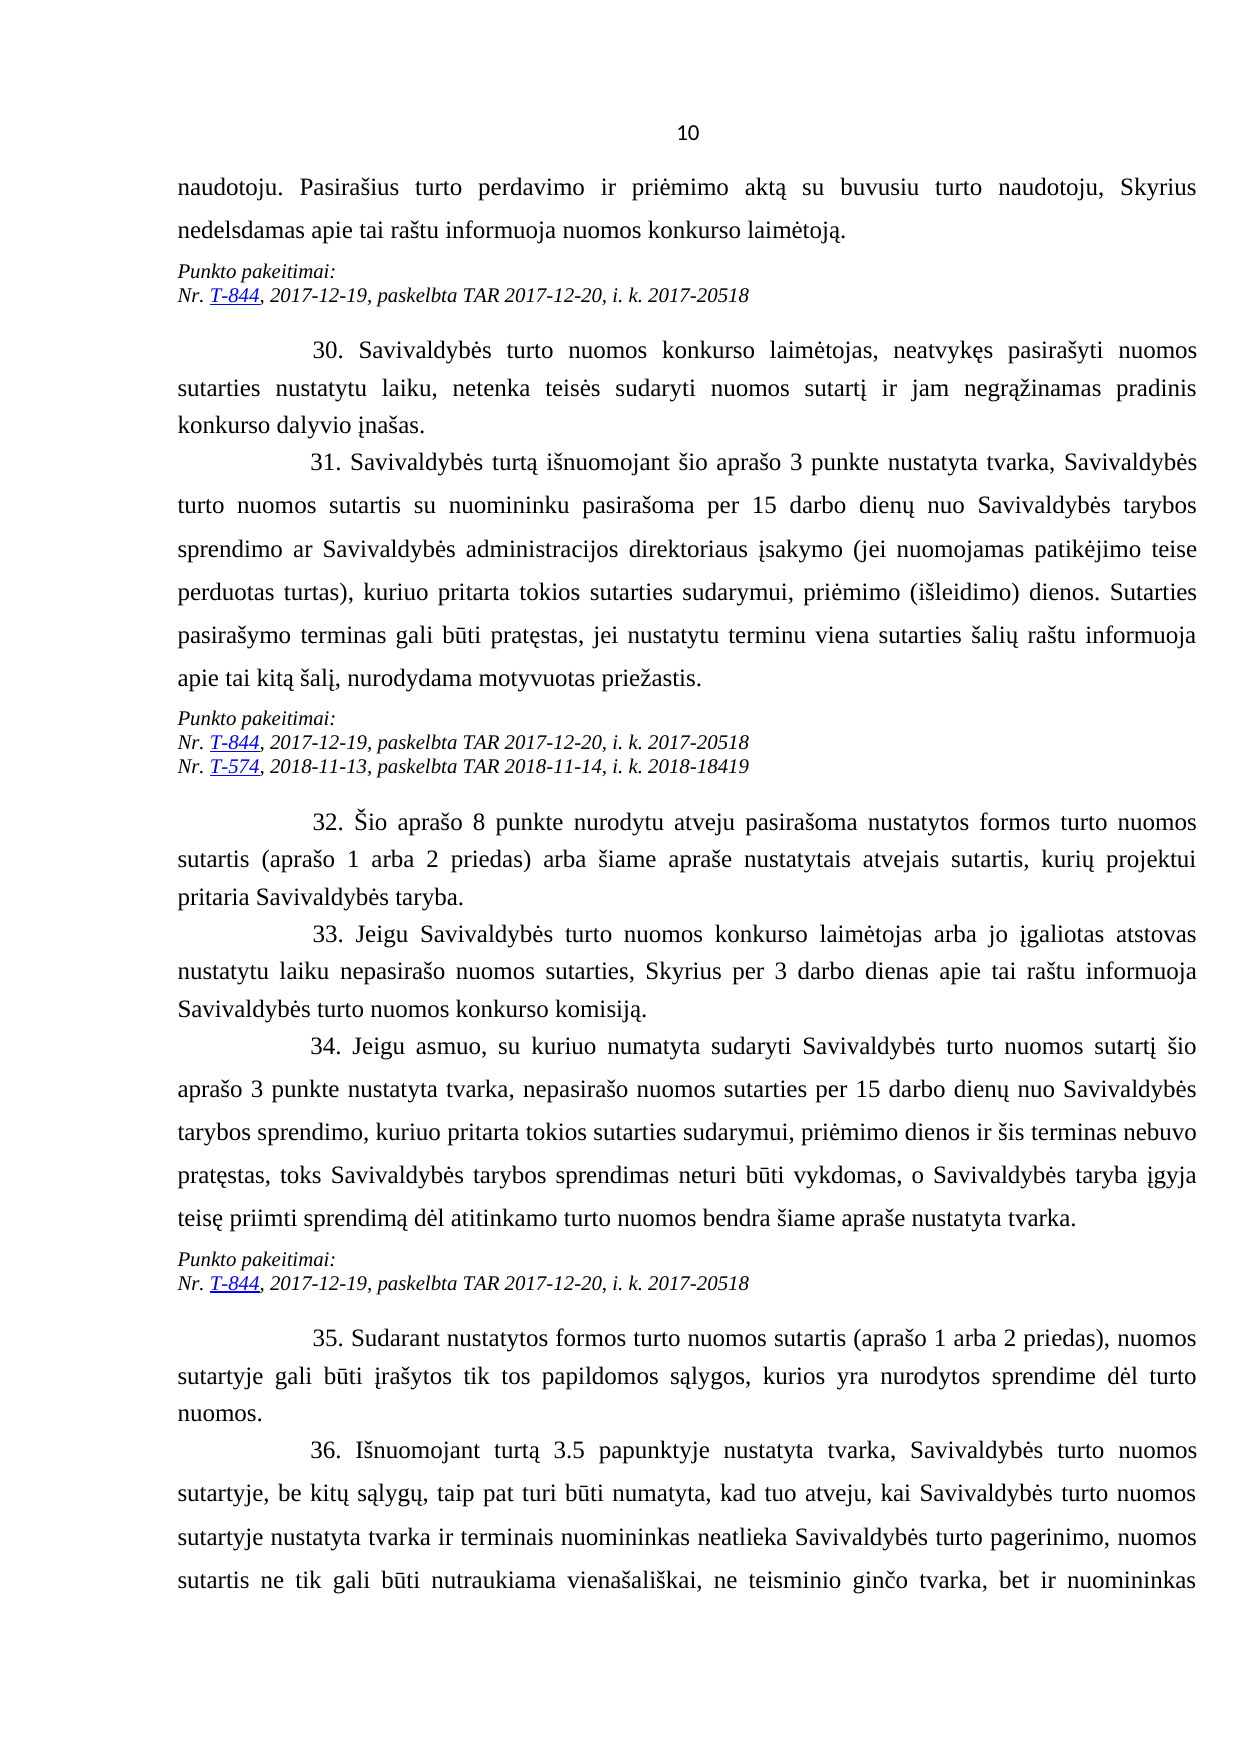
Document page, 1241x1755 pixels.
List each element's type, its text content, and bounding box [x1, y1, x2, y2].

text naudotoju. Pasirašius turto perdavimo ir priėmimo aktą su buvusiu turto naudotoju, Skyrius nedelsdamas apie tai raštu informuoja nuomos konkurso laimėtoją. [177, 172, 1198, 244]
text 35. Sudarant nustatytos formos turto nuomos sutartis (aprašo 1 arba 2 priedas), nuomos sutartyje gali būti įrašytos tik tos papildomos sąlygos, kurios yra nurodytos sprendime dėl turto nuomos. [177, 1323, 1198, 1427]
text 30. Savivaldybės turto nuomos konkurso laimėtojas, neatvykęs pasirašyti nuomos sutarties nustatytu laiku, netenka teisės sudaryti nuomos sutartį ir jam negrąžinamas pradinis konkurso dalyvio įnašas. [177, 336, 1198, 439]
text Nr. T-844, 2017-12-19, paskelbta TAR 2017-12-20, i. k. 2017-20518 [177, 1271, 1198, 1295]
text Nr. T-844, 2017-12-19, paskelbta TAR 2017-12-20, i. k. 2017-20518 [177, 283, 1198, 307]
text 36. Išnuomojant turtą 3.5 papunktyje nustatyta tvarka, Savivaldybės turto nuomos sutartyje, be kitų sąlygų, taip pat turi būti numatyta, kad tuo atveju, kai Savivaldybės turto nuomos sutartyje nustatyta tvarka ir terminais nuomininkas neatlieka Savivaldybės turto pagerinimo, nuomos sutartis ne tik gali būti nutraukiama vienašališkai, ne teisminio ginčo tvarka, bet ir nuomininkas [177, 1435, 1198, 1593]
text 33. Jeigu Savivaldybės turto nuomos konkurso laimėtojas arba jo įgaliotas atstovas nustatytu laiku nepasirašo nuomos sutarties, Skyrius per 3 darbo dienas apie tai raštu informuoja Savivaldybės turto nuomos konkurso komisiją. [177, 919, 1198, 1022]
text 32. Šio aprašo 8 punkte nurodytu atveju pasirašoma nustatytos formos turto nuomos sutartis (aprašo 1 arba 2 priedas) arba šiame apraše nustatytais atvejais sutartis, kurių projektui pritaria Savivaldybės taryba. [177, 807, 1198, 911]
text Punkto pakeitimai: [177, 259, 1198, 283]
text 34. Jeigu asmuo, su kuriuo numatyta sudaryti Savivaldybės turto nuomos sutartį šio aprašo 3 punkte nustatyta tvarka, nepasirašo nuomos sutarties per 15 darbo dienų nuo Savivaldybės tarybos sprendimo, kuriuo pritarta tokios sutarties sudarymui, priėmimo dienos ir šis terminas nebuvo pratęstas, toks Savivaldybės tarybos sprendimas neturi būti vykdomas, o Savivaldybės taryba įgyja teisę priimti sprendimą dėl atitinkamo turto nuomos bendra šiame apraše nustatyta tvarka. [177, 1031, 1198, 1232]
text Nr. T-844, 2017-12-19, paskelbta TAR 2017-12-20, i. k. 2017-20518 [177, 730, 1198, 754]
text 31. Savivaldybės turtą išnuomojant šio aprašo 3 punkte nustatyta tvarka, Savivaldybės turto nuomos sutartis su nuomininku pasirašoma per 15 darbo dienų nuo Savivaldybės tarybos sprendimo ar Savivaldybės administracijos direktoriaus įsakymo (jei nuomojamas patikėjimo teise perduotas turtas), kuriuo pritarta tokios sutarties sudarymui, priėmimo (išleidimo) dienos. Sutarties pasirašymo terminas gali būti pratęstas, jei nustatytu terminu viena sutarties šalių raštu informuoja apie tai kitą šalį, nurodydama motyvuotas priežastis. [177, 447, 1198, 692]
text Punkto pakeitimai: [177, 706, 1198, 730]
text Punkto pakeitimai: [177, 1247, 1198, 1271]
text Nr. T-574, 2018-11-13, paskelbta TAR 2018-11-14, i. k. 2018-18419 [177, 754, 1198, 778]
